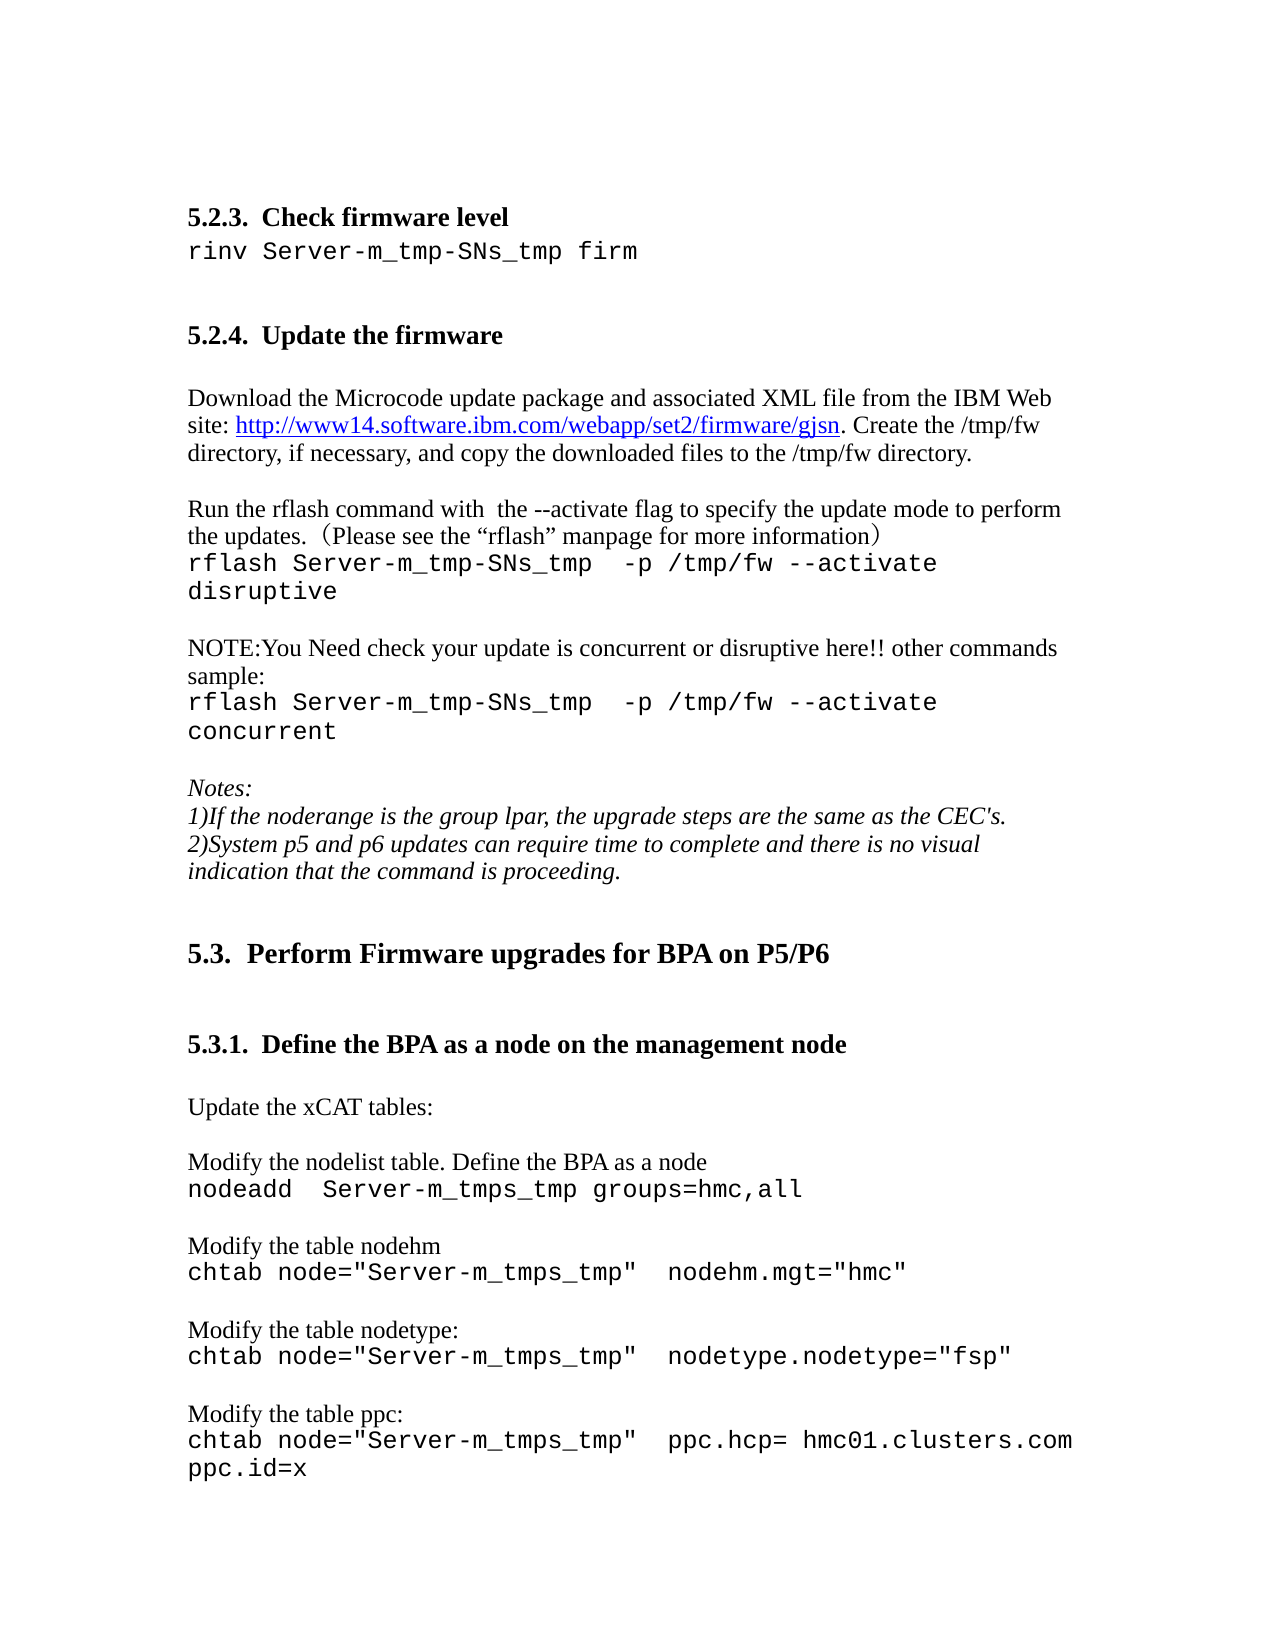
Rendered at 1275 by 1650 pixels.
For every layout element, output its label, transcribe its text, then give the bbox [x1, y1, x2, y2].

text chtab node="Server-m_tmps_tmp" nodetype.nodetype="fsp" [187, 1344, 1087, 1372]
text Modify the nodelist table. Define the BPA as a node [187, 1148, 1087, 1176]
text 1)If the noderange is the group lpar, the upgrade steps are the same as the CEC's. [187, 802, 1087, 830]
subtitle Define the BPA as a node on the management node [187, 1029, 1087, 1059]
text chtab node="Server-m_tmps_tmp" ppc.hcp= hmc01.clusters.com ppc.id=x [187, 1427, 1087, 1484]
text rflash Server-m_tmp-SNs_tmp -p /tmp/fw --activate disruptive [187, 550, 1087, 607]
text 2)System p5 and p6 updates can require time to complete and there is no visual indication that the command is proceeding. [187, 830, 1087, 885]
text rinv Server-m_tmp-SNs_tmp firm [187, 239, 1087, 267]
subtitle Check firmware level [187, 203, 1087, 233]
subtitle Perform Firmware upgrades for BPA on P5/P6 [187, 938, 1087, 970]
text Modify the table nodetype: [187, 1316, 1087, 1344]
text Modify the table ppc: [187, 1400, 1087, 1427]
text rflash Server-m_tmp-SNs_tmp -p /tmp/fw --activate concurrent [187, 690, 1087, 747]
text nodeadd Server-m_tmps_tmp groups=hmc,all [187, 1176, 1087, 1204]
text Run the rflash command with the --activate flag to specify the update mode to perform the updates.（Please see the “rflash” manpage for more information） [187, 495, 1087, 550]
subtitle Update the firmware [187, 320, 1087, 350]
text Notes: [187, 774, 1087, 802]
text NOTE:You Need check your update is concurrent or disruptive here!! other commands sample: [187, 634, 1087, 690]
text Modify the table nodehm [187, 1232, 1087, 1260]
text chtab node="Server-m_tmps_tmp" nodehm.mgt="hmc" [187, 1260, 1087, 1288]
text Update the xCAT tables: [187, 1093, 1087, 1121]
text Download the Microcode update package and associated XML file from the IBM Web site: http://www14.software.ibm.com/webapp/set2/firmware/gjsn. Create the /tmp/fw directory, if necessary, and copy the downloaded files to the /tmp/fw directory. [187, 384, 1087, 467]
